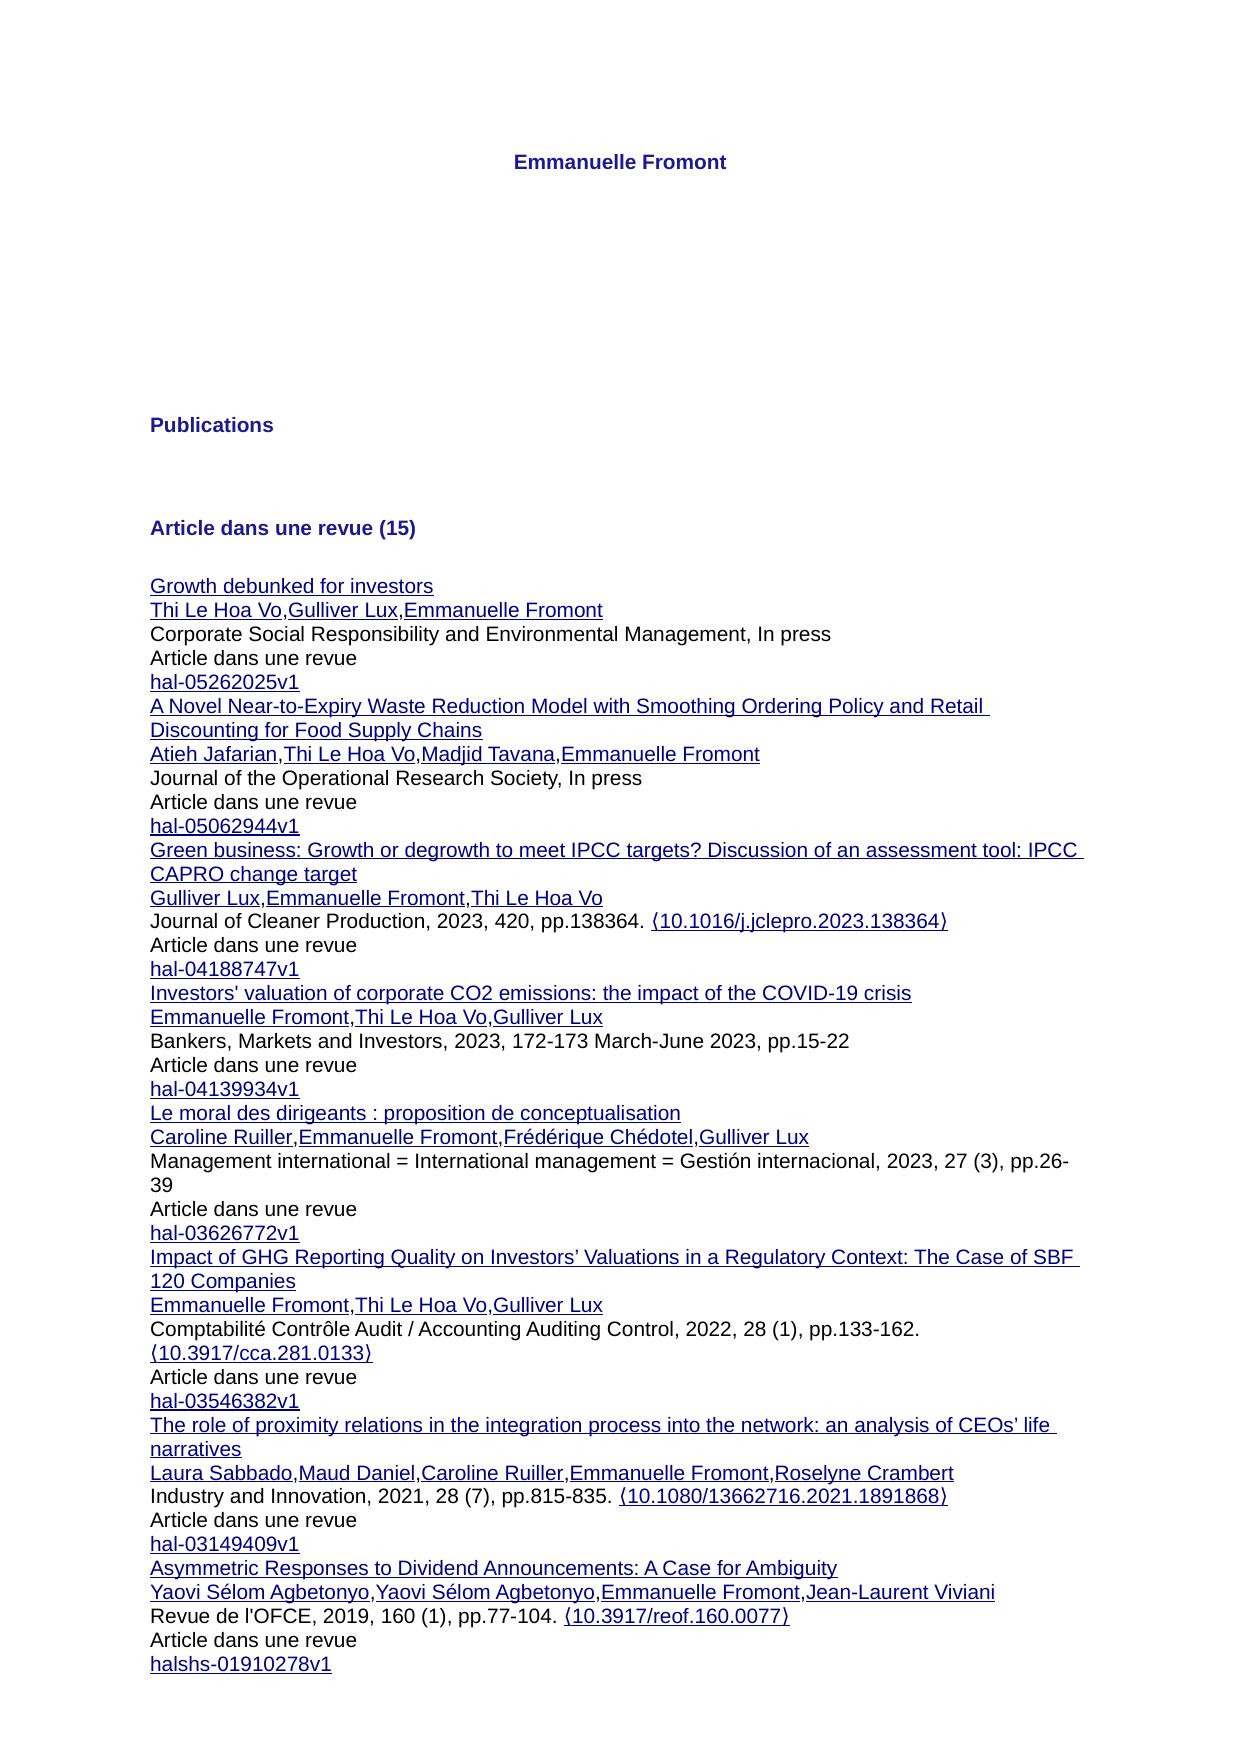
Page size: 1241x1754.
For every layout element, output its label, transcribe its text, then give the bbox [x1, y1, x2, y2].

table_cell The role of proximity relations in the integration process into the network: an analysis of CEOs’ life narratives Laura Sabbado,Maud Daniel,Caroline Ruiller,Emmanuelle Fromont,Roselyne Crambert Industry and Innovation, 2021, 28 (7), pp.815-835. ⟨10.1080/13662716.2021.1891868⟩ Article dans une revue hal-03149409v1 [150, 1413, 1090, 1556]
table_cell Asymmetric Responses to Dividend Announcements: A Case for Ambiguity Yaovi Sélom Agbetonyo,Yaovi Sélom Agbetonyo,Emmanuelle Fromont,Jean-Laurent Viviani Revue de l'OFCE, 2019, 160 (1), pp.77-104. ⟨10.3917/reof.160.0077⟩ Article dans une revue halshs-01910278v1 [150, 1556, 1090, 1676]
table_header Growth debunked for investors Thi Le Hoa Vo,Gulliver Lux,Emmanuelle Fromont Corporate Social Responsibility and Environmental Management, In press Article dans une revue hal-05262025v1 [150, 574, 1090, 694]
subtitle Publications [150, 412, 1090, 436]
table_cell Investors' valuation of corporate CO2 emissions: the impact of the COVID-19 crisis Emmanuelle Fromont,Thi Le Hoa Vo,Gulliver Lux Bankers, Markets and Investors, 2023, 172-173 March-June 2023, pp.15-22 Article dans une revue hal-04139934v1 [150, 981, 1090, 1101]
subtitle Emmanuelle Fromont [150, 150, 1090, 174]
subtitle Article dans une revue (15) [150, 516, 1090, 539]
table_cell Impact of GHG Reporting Quality on Investors’ Valuations in a Regulatory Context: The Case of SBF 120 Companies Emmanuelle Fromont,Thi Le Hoa Vo,Gulliver Lux Comptabilité Contrôle Audit / Accounting Auditing Control, 2022, 28 (1), pp.133-162. ⟨10.3917/cca.281.0133⟩ Article dans une revue hal-03546382v1 [150, 1245, 1090, 1412]
table_cell Le moral des dirigeants : proposition de conceptualisation Caroline Ruiller,Emmanuelle Fromont,Frédérique Chédotel,Gulliver Lux Management international = International management = Gestión internacional, 2023, 27 (3), pp.26-39 Article dans une revue hal-03626772v1 [150, 1101, 1090, 1245]
table_cell A Novel Near-to-Expiry Waste Reduction Model with Smoothing Ordering Policy and Retail Discounting for Food Supply Chains Atieh Jafarian,Thi Le Hoa Vo,Madjid Tavana,Emmanuelle Fromont Journal of the Operational Research Society, In press Article dans une revue hal-05062944v1 [150, 694, 1090, 837]
table_cell Green business: Growth or degrowth to meet IPCC targets? Discussion of an assessment tool: IPCC CAPRO change target Gulliver Lux,Emmanuelle Fromont,Thi Le Hoa Vo Journal of Cleaner Production, 2023, 420, pp.138364. ⟨10.1016/j.jclepro.2023.138364⟩ Article dans une revue hal-04188747v1 [150, 838, 1090, 981]
